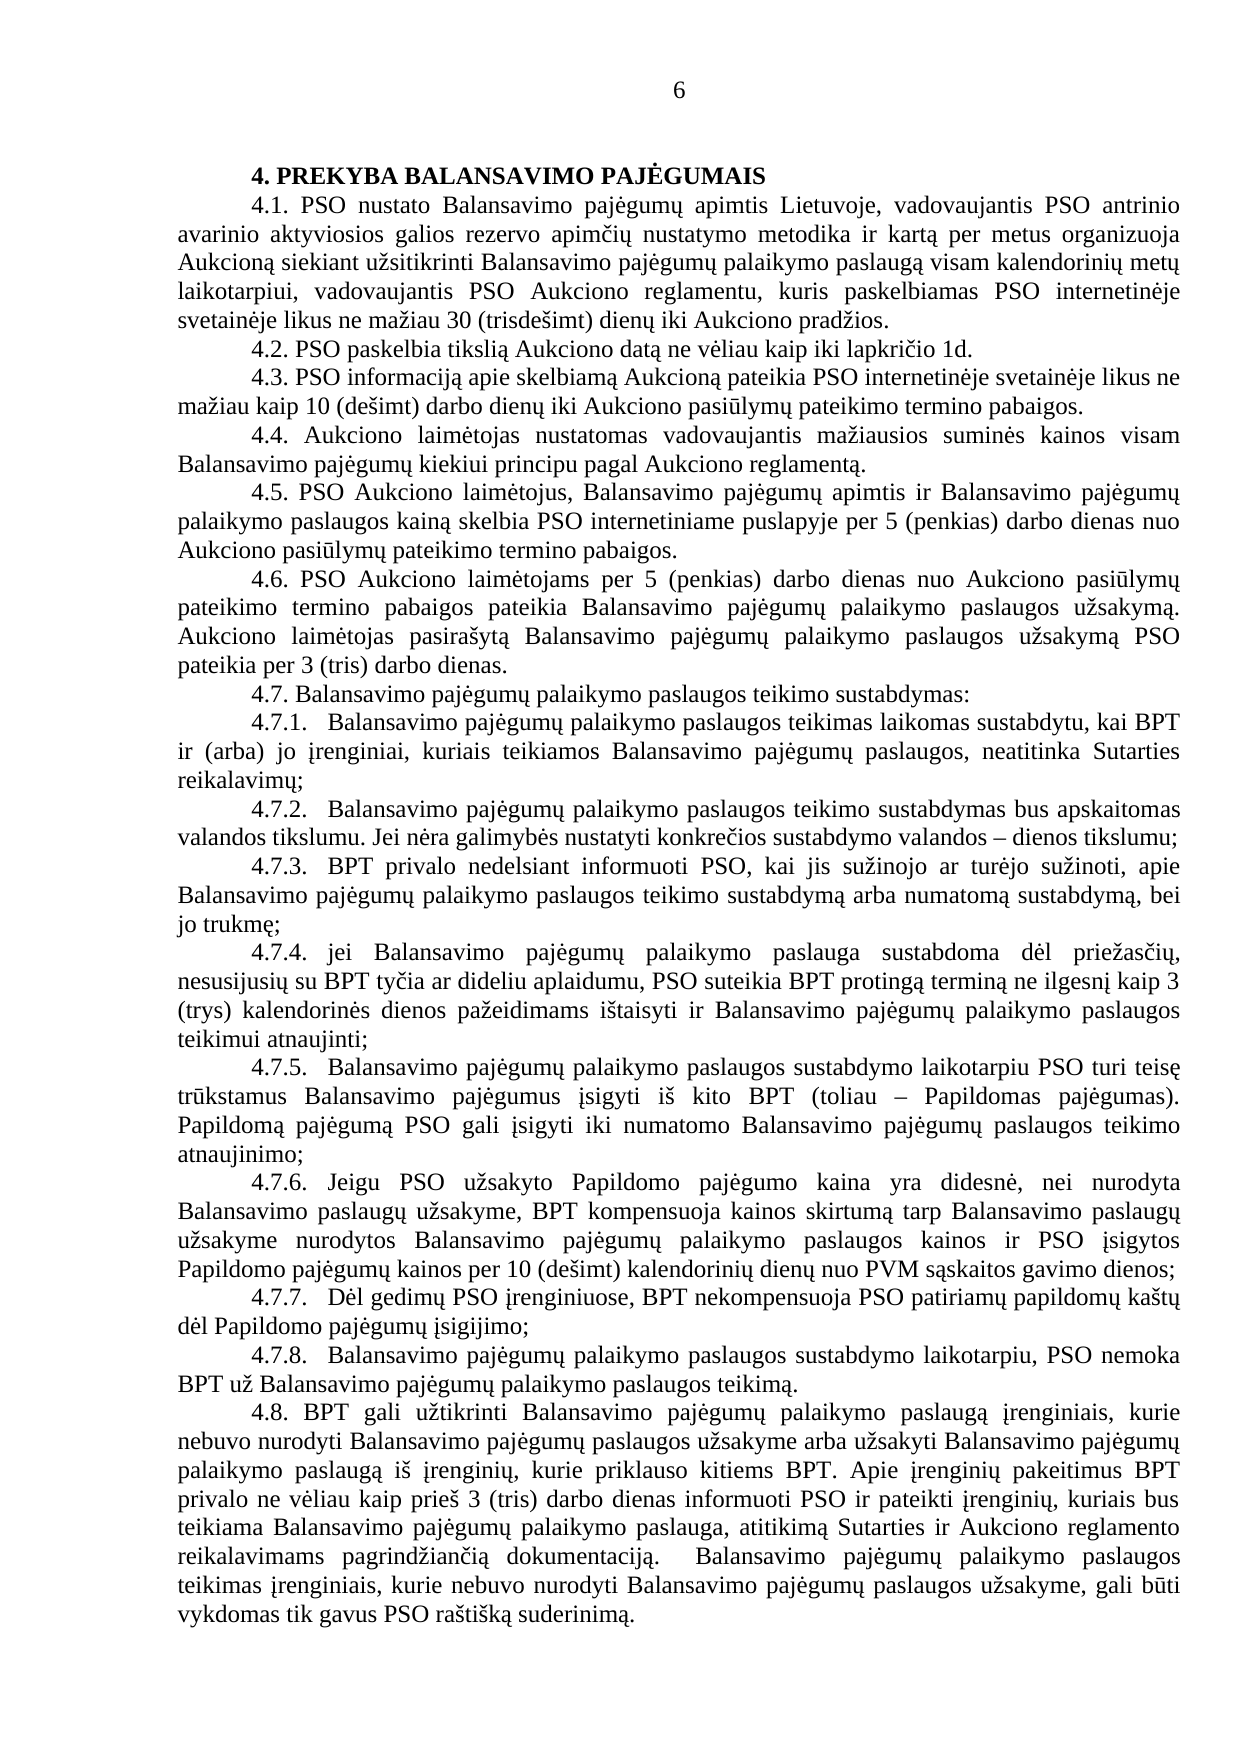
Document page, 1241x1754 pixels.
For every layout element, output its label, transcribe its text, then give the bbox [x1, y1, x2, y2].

text 4.7. Balansavimo pajėgumų palaikymo paslaugos teikimo sustabdymas: [177, 679, 1181, 707]
text 4.4. Aukciono laimėtojas nustatomas vadovaujantis mažiausios suminės kainos visam Balansavimo pajėgumų kiekiui principu pagal Aukciono reglamentą. [177, 420, 1181, 477]
text 4.5. PSO Aukciono laimėtojus, Balansavimo pajėgumų apimtis ir Balansavimo pajėgumų palaikymo paslaugos kainą skelbia PSO internetiniame puslapyje per 5 (penkias) darbo dienas nuo Aukciono pasiūlymų pateikimo termino pabaigos. [177, 477, 1181, 564]
text 4.7.3. BPT privalo nedelsiant informuoti PSO, kai jis sužinojo ar turėjo sužinoti, apie Balansavimo pajėgumų palaikymo paslaugos teikimo sustabdymą arba numatomą sustabdymą, bei jo trukmę; [177, 851, 1181, 937]
text 4.7.8. Balansavimo pajėgumų palaikymo paslaugos sustabdymo laikotarpiu, PSO nemoka BPT už Balansavimo pajėgumų palaikymo paslaugos teikimą. [177, 1340, 1181, 1397]
text 4.7.2. Balansavimo pajėgumų palaikymo paslaugos teikimo sustabdymas bus apskaitomas valandos tikslumu. Jei nėra galimybės nustatyti konkrečios sustabdymo valandos – dienos tikslumu; [177, 794, 1181, 851]
text 4.3. PSO informaciją apie skelbiamą Aukcioną pateikia PSO internetinėje svetainėje likus ne mažiau kaip 10 (dešimt) darbo dienų iki Aukciono pasiūlymų pateikimo termino pabaigos. [177, 362, 1181, 420]
text 4. PREKYBA BALANSAVIMO PAJĖGUMAIS [215, 161, 1181, 190]
text 4.7.1. Balansavimo pajėgumų palaikymo paslaugos teikimas laikomas sustabdytu, kai BPT ir (arba) jo įrenginiai, kuriais teikiamos Balansavimo pajėgumų paslaugos, neatitinka Sutarties reikalavimų; [177, 707, 1181, 794]
text 4.7.7. Dėl gedimų PSO įrenginiuose, BPT nekompensuoja PSO patiriamų papildomų kaštų dėl Papildomo pajėgumų įsigijimo; [177, 1282, 1181, 1340]
text 4.7.5. Balansavimo pajėgumų palaikymo paslaugos sustabdymo laikotarpiu PSO turi teisę trūkstamus Balansavimo pajėgumus įsigyti iš kito BPT (toliau – Papildomas pajėgumas). Papildomą pajėgumą PSO gali įsigyti iki numatomo Balansavimo pajėgumų paslaugos teikimo atnaujinimo; [177, 1052, 1181, 1167]
text 4.6. PSO Aukciono laimėtojams per 5 (penkias) darbo dienas nuo Aukciono pasiūlymų pateikimo termino pabaigos pateikia Balansavimo pajėgumų palaikymo paslaugos užsakymą. Aukciono laimėtojas pasirašytą Balansavimo pajėgumų palaikymo paslaugos užsakymą PSO pateikia per 3 (tris) darbo dienas. [177, 564, 1181, 679]
text 4.7.6. Jeigu PSO užsakyto Papildomo pajėgumo kaina yra didesnė, nei nurodyta Balansavimo paslaugų užsakyme, BPT kompensuoja kainos skirtumą tarp Balansavimo paslaugų užsakyme nurodytos Balansavimo pajėgumų palaikymo paslaugos kainos ir PSO įsigytos Papildomo pajėgumų kainos per 10 (dešimt) kalendorinių dienų nuo PVM sąskaitos gavimo dienos; [177, 1167, 1181, 1282]
text 4.8. BPT gali užtikrinti Balansavimo pajėgumų palaikymo paslaugą įrenginiais, kurie nebuvo nurodyti Balansavimo pajėgumų paslaugos užsakyme arba užsakyti Balansavimo pajėgumų palaikymo paslaugą iš įrenginių, kurie priklauso kitiems BPT. Apie įrenginių pakeitimus BPT privalo ne vėliau kaip prieš 3 (tris) darbo dienas informuoti PSO ir pateikti įrenginių, kuriais bus teikiama Balansavimo pajėgumų palaikymo paslauga, atitikimą Sutarties ir Aukciono reglamento reikalavimams pagrindžiančią dokumentaciją. Balansavimo pajėgumų palaikymo paslaugos teikimas įrenginiais, kurie nebuvo nurodyti Balansavimo pajėgumų paslaugos užsakyme, gali būti vykdomas tik gavus PSO raštišką suderinimą. [177, 1397, 1181, 1627]
text 4.2. PSO paskelbia tikslią Aukciono datą ne vėliau kaip iki lapkričio 1d. [177, 334, 1181, 362]
text 4.7.4. jei Balansavimo pajėgumų palaikymo paslauga sustabdoma dėl priežasčių, nesusijusių su BPT tyčia ar dideliu aplaidumu, PSO suteikia BPT protingą terminą ne ilgesnį kaip 3 (trys) kalendorinės dienos pažeidimams ištaisyti ir Balansavimo pajėgumų palaikymo paslaugos teikimui atnaujinti; [177, 937, 1181, 1052]
text 4.1. PSO nustato Balansavimo pajėgumų apimtis Lietuvoje, vadovaujantis PSO antrinio avarinio aktyviosios galios rezervo apimčių nustatymo metodika ir kartą per metus organizuoja Aukcioną siekiant užsitikrinti Balansavimo pajėgumų palaikymo paslaugą visam kalendorinių metų laikotarpiui, vadovaujantis PSO Aukciono reglamentu, kuris paskelbiamas PSO internetinėje svetainėje likus ne mažiau 30 (trisdešimt) dienų iki Aukciono pradžios. [177, 190, 1181, 334]
